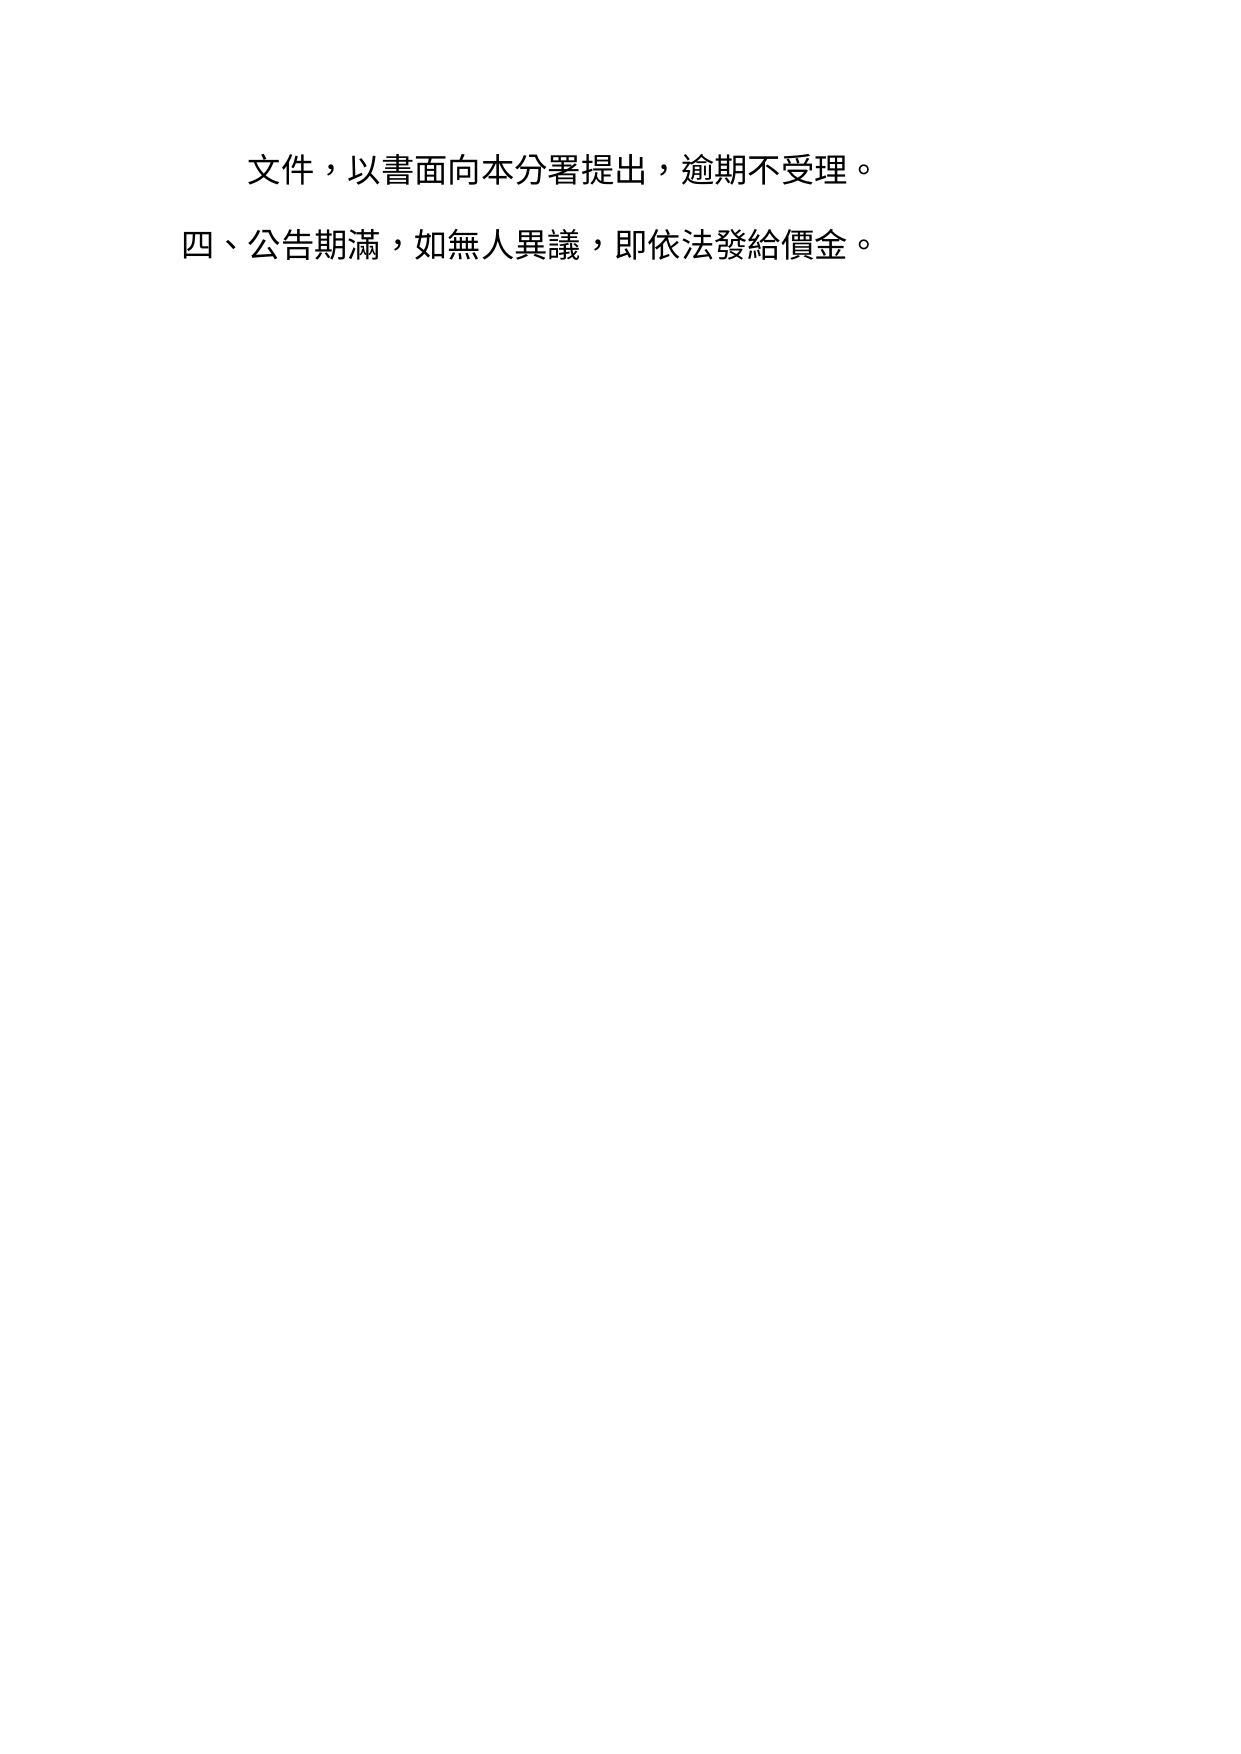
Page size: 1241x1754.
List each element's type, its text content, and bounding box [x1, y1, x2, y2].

list 公告期滿，如無人異議，即依法發給價金。 [181, 206, 1092, 281]
list 文件，以書面向本分署提出，逾期不受理。 [181, 131, 1092, 206]
